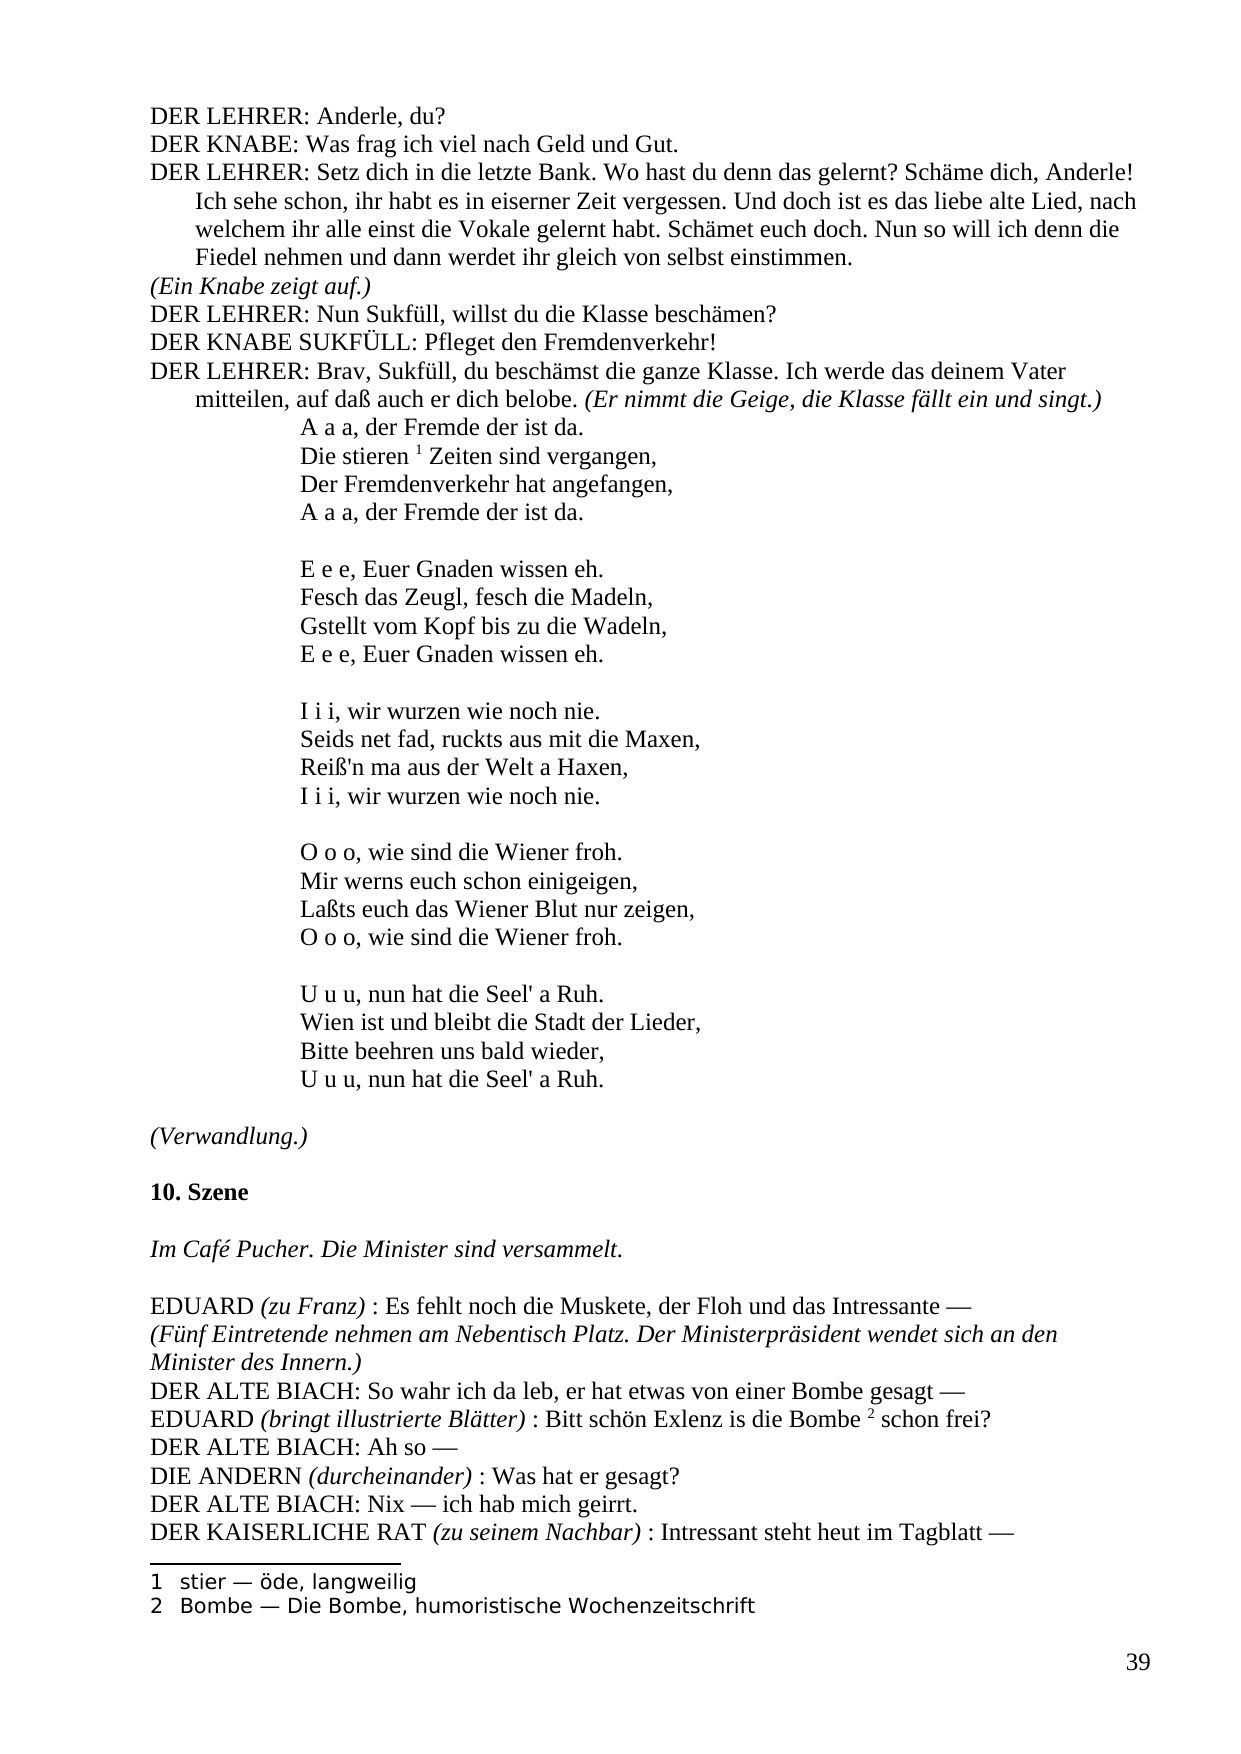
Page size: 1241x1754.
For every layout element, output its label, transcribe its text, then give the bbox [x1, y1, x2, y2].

text DER KAISERLICHE RAT (zu seinem Nachbar) : Intressant steht heut im Tagblatt — [150, 1518, 1151, 1546]
text DER LEHRER: Brav, Sukfüll, du beschämst die ganze Klasse. Ich werde das deinem Vater mitteilen, auf daß auch er dich belobe. (Er nimmt die Geige, die Klasse fällt ein und singt.) [150, 356, 1151, 413]
text DER LEHRER: Nun Sukfüll, willst du die Klasse beschämen? [150, 299, 1151, 328]
text (Ein Knabe zeigt auf.) [150, 271, 1151, 299]
text DER ALTE BIACH: So wahr ich da leb, er hat etwas von einer Bombe gesagt — [150, 1376, 1151, 1404]
text U u u, nun hat die Seel' a Ruh. Wien ist und bleibt die Stadt der Lieder, Bitte beehren uns bald wieder, U u u, nun hat die Seel' a Ruh. [300, 964, 1151, 1093]
text DER LEHRER: Setz dich in die letzte Bank. Wo hast du denn das gelernt? Schäme dich, Anderle! Ich sehe schon, ihr habt es in eiserner Zeit vergessen. Und doch ist es das liebe alte Lied, nach welchem ihr alle einst die Vokale gelernt habt. Schämet euch doch. Nun so will ich denn die Fiedel nehmen und dann werdet ihr gleich von selbst einstimmen. [150, 158, 1151, 271]
text I i i, wir wurzen wie noch nie. Seids net fad, ruckts aus mit die Maxen, Reiß'n ma aus der Welt a Haxen, I i i, wir wurzen wie noch nie. [300, 680, 1151, 809]
text DER KNABE SUKFÜLL: Pfleget den Fremdenverkehr! [150, 328, 1151, 356]
text DIE ANDERN (durcheinander) : Was hat er gesagt? [150, 1461, 1151, 1489]
text DER ALTE BIACH: Nix — ich hab mich geirrt. [150, 1489, 1151, 1518]
text A a a, der Fremde der ist da. Die stieren Zeiten sind vergangen, Der Fremdenverkehr hat angefangen, A a a, der Fremde der ist da. [300, 413, 1151, 526]
text DER KNABE: Was frag ich viel nach Geld und Gut. [150, 129, 1151, 158]
text 10. Szene [150, 1178, 1151, 1206]
text Im Café Pucher. Die Minister sind versammelt. [150, 1219, 1151, 1263]
text E e e, Euer Gnaden wissen eh. Fesch das Zeugl, fesch die Madeln, Gstellt vom Kopf bis zu die Wadeln, E e e, Euer Gnaden wissen eh. [300, 539, 1151, 668]
text EDUARD (zu Franz) : Es fehlt noch die Muskete, der Floh und das Intressante — [150, 1275, 1151, 1319]
text Bombe — Die Bombe, humoristische Wochenzeitschrift [150, 1594, 1151, 1618]
text stier — öde, langweilig [150, 1570, 1151, 1594]
text (Verwandlung.) [150, 1105, 1151, 1149]
text (Fünf Eintretende nehmen am Nebentisch Platz. Der Ministerpräsident wendet sich an den Minister des Innern.) [150, 1319, 1151, 1376]
text DER LEHRER: Anderle, du? [150, 75, 1151, 129]
text O o o, wie sind die Wiener froh. Mir werns euch schon einigeigen, Laßts euch das Wiener Blut nur zeigen, O o o, wie sind die Wiener froh. [300, 822, 1151, 951]
text DER ALTE BIACH: Ah so — [150, 1433, 1151, 1461]
text EDUARD (bringt illustrierte Blätter) : Bitt schön Exlenz is die Bombe schon frei? [150, 1404, 1151, 1433]
